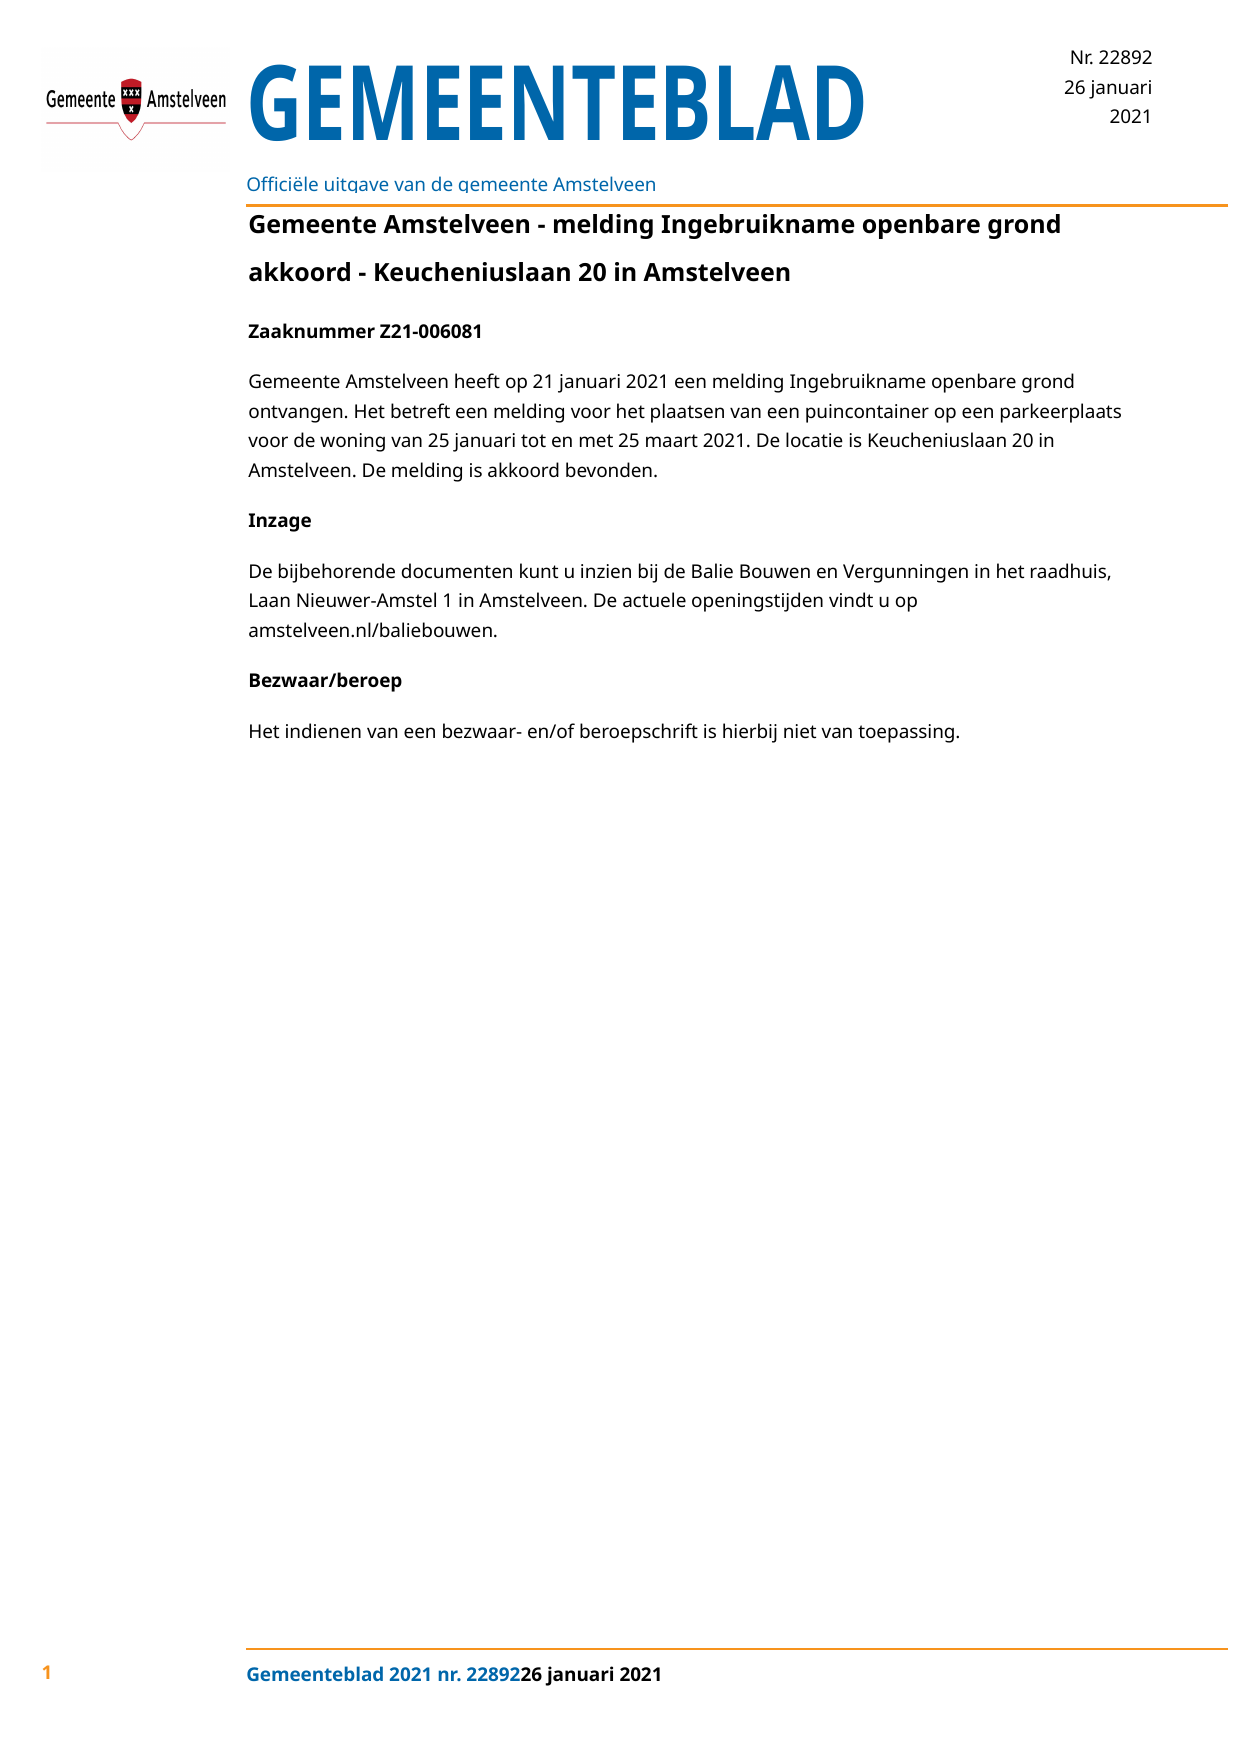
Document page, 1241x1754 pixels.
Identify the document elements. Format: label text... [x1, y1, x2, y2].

text Gemeente Amstelveen heeft op 21 januari 2021 een melding Ingebruikname openbare grond ontvangen. Het betreft een melding voor het plaatsen van een puincontainer op een parkeerplaats voor de woning van 25 januari tot en met 25 maart 2021. De locatie is Keucheniuslaan 20 in Amstelveen. De melding is akkoord bevonden. [248, 368, 1152, 483]
text De bijbehorende documenten kunt u inzien bij de Balie Bouwen en Vergunningen in het raadhuis, Laan Nieuwer-Amstel 1 in Amstelveen. De actuele openingstijden vindt u op amstelveen.nl/baliebouwen. [248, 558, 1152, 643]
text Het indienen van een bezwaar- en/of beroepschrift is hierbij niet van toepassing. [248, 718, 1152, 744]
text Bezwaar/beroep [248, 667, 1152, 693]
text Gemeente Amstelveen - melding Ingebruikname openbare grond akkoord - Keucheniuslaan 20 in Amstelveen [248, 207, 1152, 288]
text Zaaknummer Z21-006081 [248, 318, 1152, 344]
text Inzage [248, 507, 1152, 533]
picture [41, 47, 231, 172]
